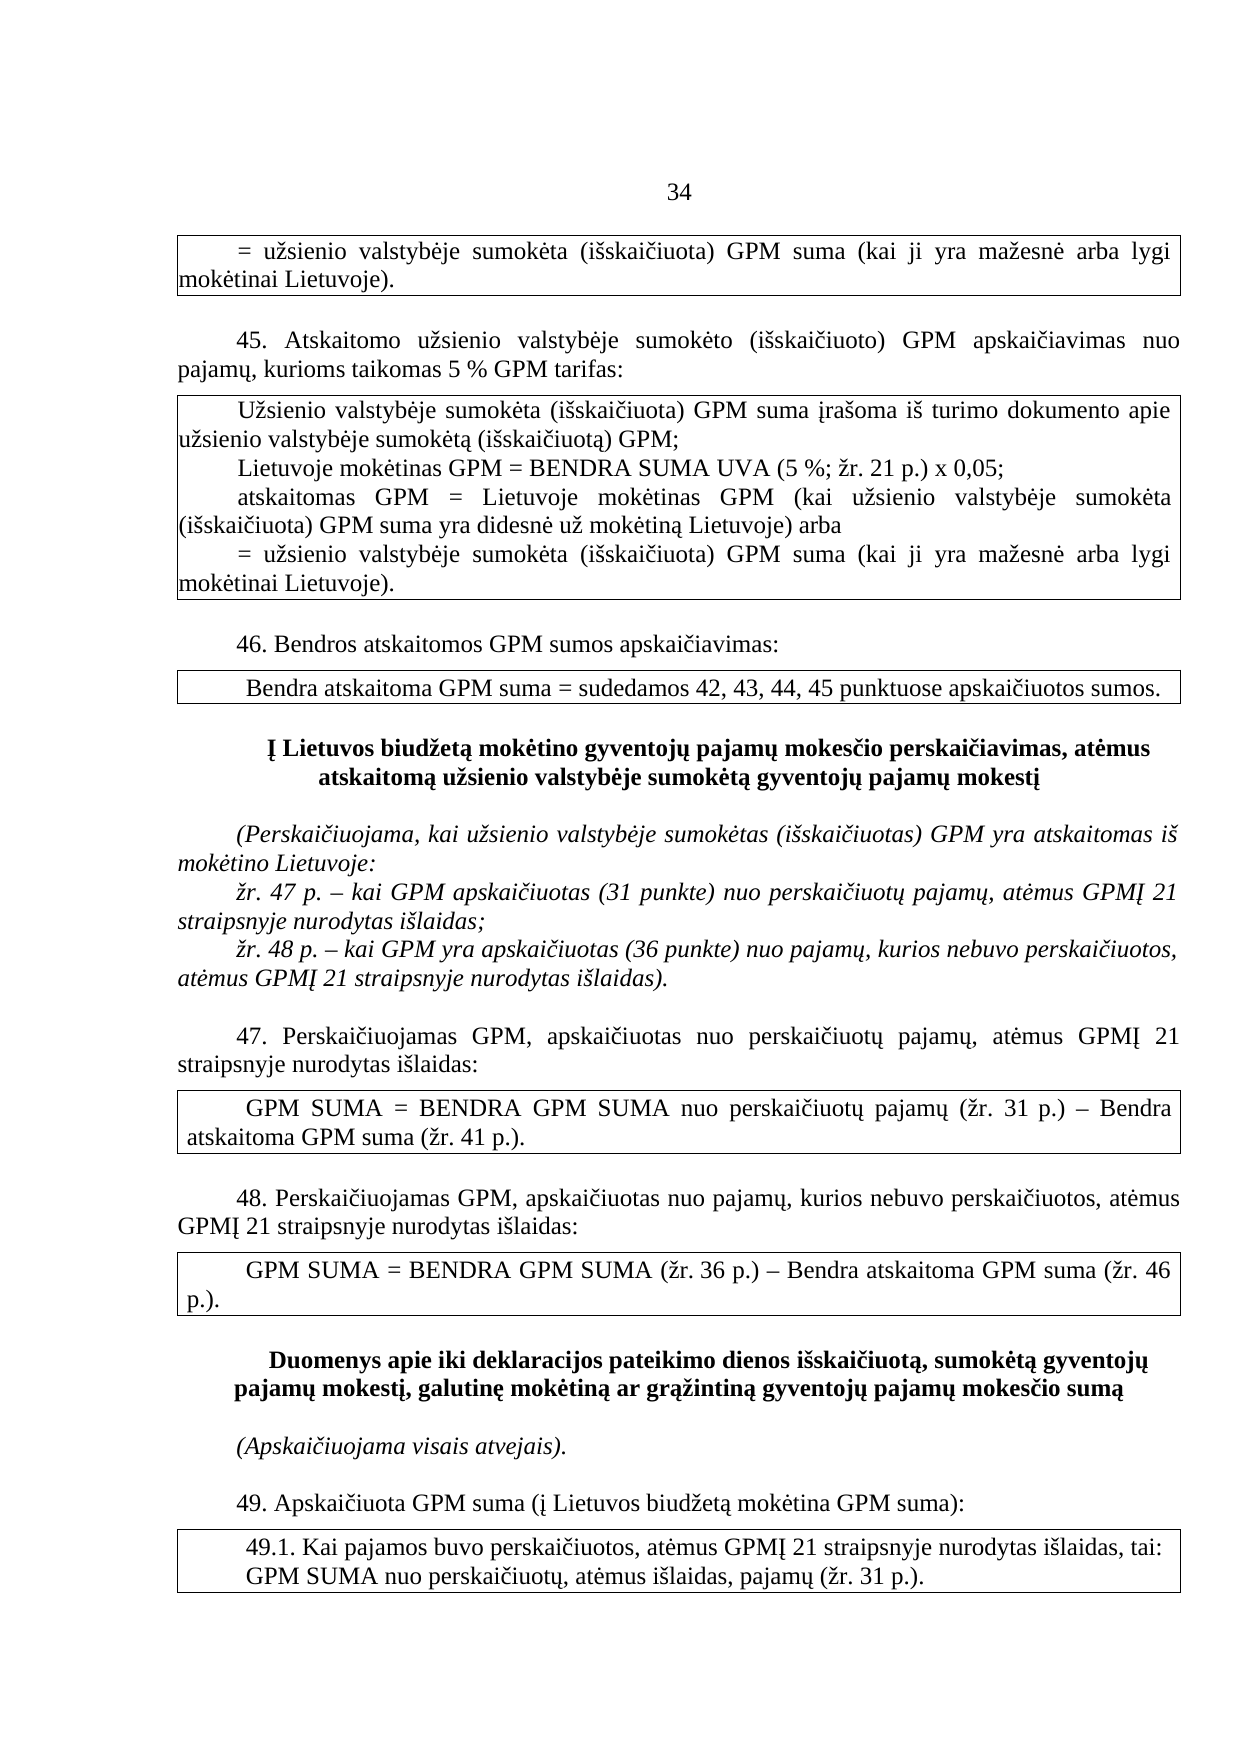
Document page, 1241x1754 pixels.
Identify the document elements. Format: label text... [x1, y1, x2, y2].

text 49. Apskaičiuota GPM suma (į Lietuvos biudžetą mokėtina GPM suma): [177, 1488, 1181, 1517]
text atskaitomas GPM = Lietuvoje mokėtinas GPM (kai užsienio valstybėje sumokėta (išskaičiuota) GPM suma yra didesnė už mokėtiną Lietuvoje) arba [178, 481, 1180, 538]
text 47. Perskaičiuojamas GPM, apskaičiuotas nuo perskaičiuotų pajamų, atėmus GPMĮ 21 straipsnyje nurodytas išlaidas: [177, 1021, 1181, 1078]
text Užsienio valstybėje sumokėta (išskaičiuota) GPM suma įrašoma iš turimo dokumento apie užsienio valstybėje sumokėtą (išskaičiuotą) GPM; [178, 396, 1180, 452]
text (Apskaičiuojama visais atvejais). [177, 1431, 1181, 1460]
text 45. Atskaitomo užsienio valstybėje sumokėto (išskaičiuoto) GPM apskaičiavimas nuo pajamų, kurioms taikomas 5 % GPM tarifas: [177, 325, 1181, 383]
text 49.1. Kai pajamos buvo perskaičiuotos, atėmus GPMĮ 21 straipsnyje nurodytas išlaidas, tai: [178, 1530, 1180, 1558]
text = užsienio valstybėje sumokėta (išskaičiuota) GPM suma (kai ji yra mažesnė arba lygi mokėtinai Lietuvoje). [178, 538, 1180, 599]
text GPM SUMA nuo perskaičiuotų, atėmus išlaidas, pajamų (žr. 31 p.). [178, 1558, 1180, 1592]
text žr. 47 p. – kai GPM apskaičiuotas (31 punkte) nuo perskaičiuotų pajamų, atėmus GPMĮ 21 straipsnyje nurodytas išlaidas; [177, 877, 1181, 934]
text Duomenys apie iki deklaracijos pateikimo dienos išskaičiuotą, sumokėtą gyventojų pajamų mokestį, galutinę mokėtiną ar grąžintiną gyventojų pajamų mokesčio sumą [177, 1345, 1181, 1402]
text žr. 48 p. – kai GPM yra apskaičiuotas (36 punkte) nuo pajamų, kurios nebuvo perskaičiuotos, atėmus GPMĮ 21 straipsnyje nurodytas išlaidas). [177, 934, 1181, 992]
text GPM SUMA = BENDRA GPM SUMA nuo perskaičiuotų pajamų (žr. 31 p.) – Bendra atskaitoma GPM suma (žr. 41 p.). [178, 1091, 1180, 1153]
text 48. Perskaičiuojamas GPM, apskaičiuotas nuo pajamų, kurios nebuvo perskaičiuotos, atėmus GPMĮ 21 straipsnyje nurodytas išlaidas: [177, 1183, 1181, 1240]
text Bendra atskaitoma GPM suma = sudedamos 42, 43, 44, 45 punktuose apskaičiuotos sumos. [178, 671, 1180, 703]
text GPM SUMA = BENDRA GPM SUMA (žr. 36 p.) – Bendra atskaitoma GPM suma (žr. 46 p.). [178, 1253, 1180, 1315]
text = užsienio valstybėje sumokėta (išskaičiuota) GPM suma (kai ji yra mažesnė arba lygi mokėtinai Lietuvoje). [178, 236, 1180, 295]
text Į Lietuvos biudžetą mokėtino gyventojų pajamų mokesčio perskaičiavimas, atėmus atskaitomą užsienio valstybėje sumokėtą gyventojų pajamų mokestį [177, 733, 1181, 791]
text 46. Bendros atskaitomos GPM sumos apskaičiavimas: [177, 629, 1181, 657]
text Lietuvoje mokėtinas GPM = BENDRA SUMA UVA (5 %; žr. 21 p.) x 0,05; [178, 452, 1180, 481]
text (Perskaičiuojama, kai užsienio valstybėje sumokėtas (išskaičiuotas) GPM yra atskaitomas iš mokėtino Lietuvoje: [177, 819, 1181, 877]
